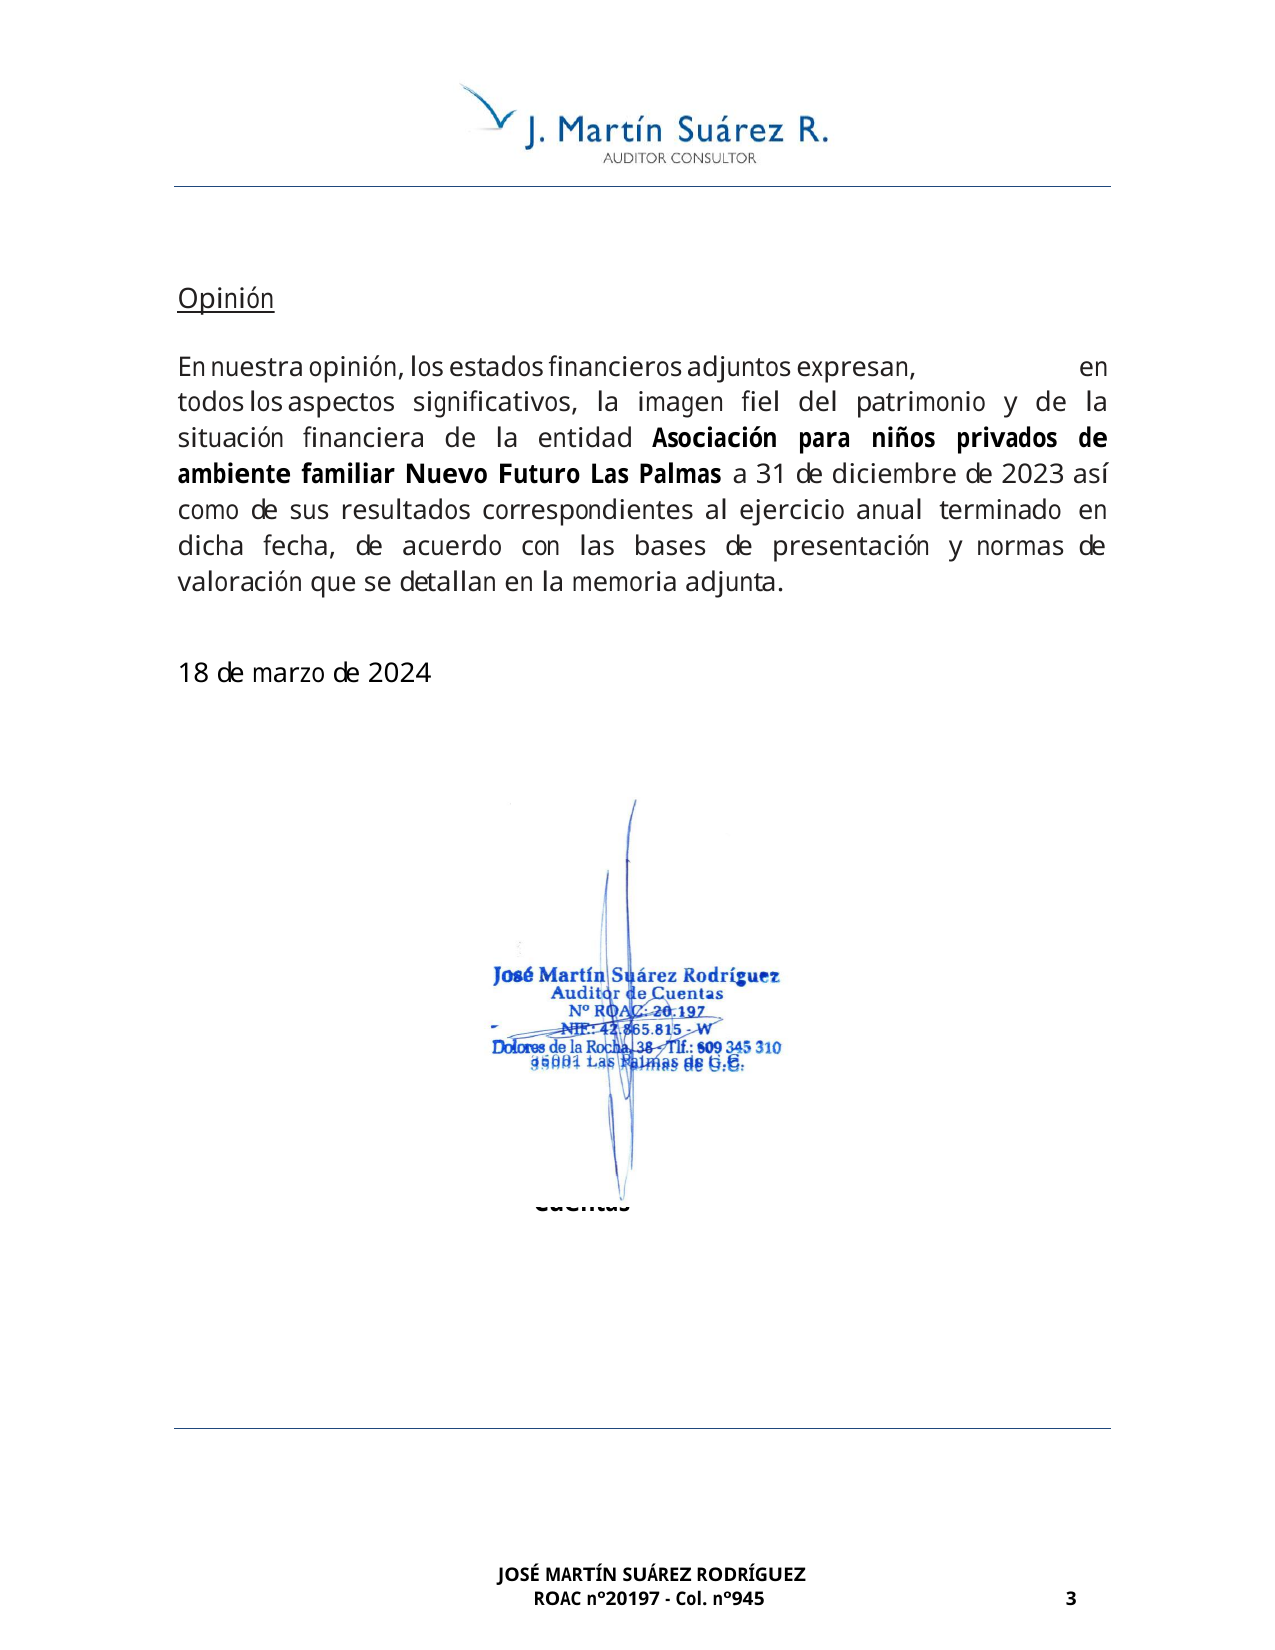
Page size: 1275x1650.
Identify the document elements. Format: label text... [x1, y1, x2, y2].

picture [466, 780, 819, 1207]
text Opinión [177, 278, 1188, 317]
text ROAC nº20197 - Col. nº945 3 [533, 1586, 1188, 1611]
text Ennuestraopinión,losestadosfinancierosadjuntosexpresan, en todoslosaspectos significativos, la imagen fiel del patrimonio y de la situación financiera de la entidad Asociación para niños privados de ambiente familiar Nuevo Futuro Las Palmas a 31 de diciembre de 2023 así como de sus resultados correspondientes al ejercicio anual terminado en dicha fecha, de acuerdo con las bases de presentación y normas de valoración que se detallan en la memoria adjunta. [177, 348, 1110, 599]
text José Martín Suárez Rodríguez Auditor de Cuentas [476, 1207, 816, 1219]
picture [440, 72, 844, 181]
text JOSÉ MARTÍN SUÁREZ RODRÍGUEZ [498, 1562, 1188, 1586]
text 18 de marzo de 2024 [177, 654, 1188, 691]
